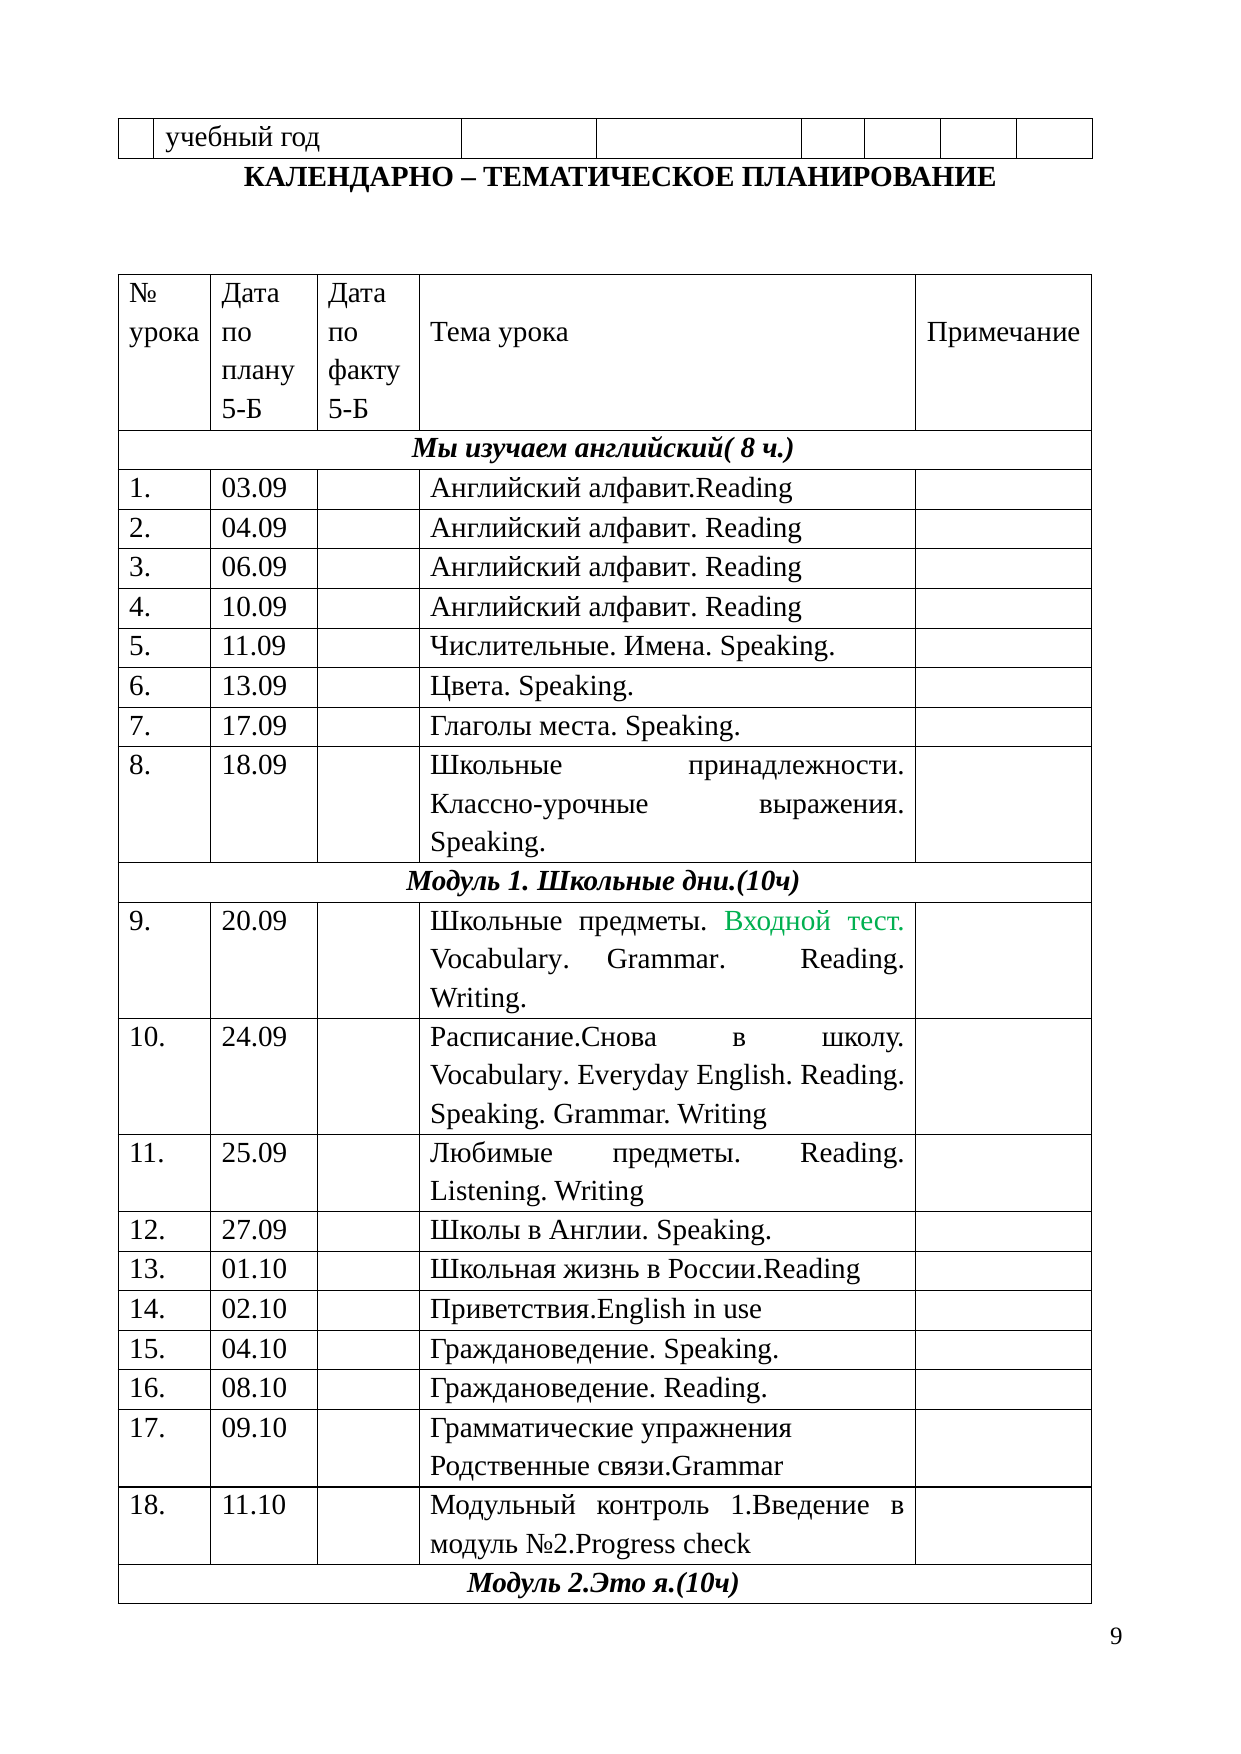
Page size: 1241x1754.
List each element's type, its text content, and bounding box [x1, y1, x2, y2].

table_cell 1. [119, 470, 210, 509]
table_cell 13. [119, 1252, 210, 1290]
table_cell Школы в Англии. Speaking. [420, 1212, 915, 1251]
table_cell 18.09 [211, 747, 317, 862]
table_cell [916, 1370, 1091, 1409]
table_cell Школьные предметы. Входной тест. Vocabulary. Grammar. Reading. Writing. [420, 903, 915, 1018]
table_cell 10. [119, 1019, 210, 1134]
table_cell Любимые предметы. Reading. Listening. Writing [420, 1135, 915, 1211]
table_cell Модуль 2.Это я.(10ч) [119, 1565, 1091, 1603]
table_cell Цвета. Speaking. [420, 668, 915, 707]
table_cell [916, 903, 1091, 1018]
table_cell [318, 1291, 419, 1330]
table_cell 11.10 [211, 1488, 317, 1564]
table_cell 18. [119, 1488, 210, 1564]
table_cell [318, 1410, 419, 1486]
table_header Дата по факту 5-Б [318, 275, 419, 429]
table_cell 25.09 [211, 1135, 317, 1211]
table_cell [916, 510, 1091, 548]
table_cell Глаголы места. Speaking. [420, 708, 915, 746]
table_cell 6. [119, 668, 210, 707]
table_cell [318, 510, 419, 548]
table_cell 24.09 [211, 1019, 317, 1134]
table_cell Английский алфавит. Reading [420, 589, 915, 627]
table_cell [916, 668, 1091, 707]
table_cell [802, 119, 864, 158]
table_cell [1017, 119, 1092, 158]
table_cell 04.09 [211, 510, 317, 548]
table_cell [318, 629, 419, 667]
table_cell [318, 903, 419, 1018]
table_cell Числительные. Имена. Speaking. [420, 629, 915, 667]
text КАЛЕНДАРНО – ТЕМАТИЧЕСКОЕ ПЛАНИРОВАНИЕ [118, 159, 1122, 192]
table_cell [318, 589, 419, 627]
table_cell 20.09 [211, 903, 317, 1018]
table_cell [318, 708, 419, 746]
table_cell [916, 1252, 1091, 1290]
table_cell 13.09 [211, 668, 317, 707]
table_cell Грамматические упражнения Родственные связи.Grammar [420, 1410, 915, 1486]
table_cell [916, 589, 1091, 627]
table_cell Расписание.Снова в школу. Vocabulary. Everyday English. Reading. Speaking. Grammar. Writing [420, 1019, 915, 1134]
table_cell [916, 1488, 1091, 1564]
table_cell [318, 470, 419, 509]
table_cell [916, 1212, 1091, 1251]
table_cell 06.09 [211, 549, 317, 588]
table_cell учебный год [154, 119, 461, 158]
table_cell [318, 549, 419, 588]
table_header Дата по плану 5-Б [211, 275, 317, 429]
table_cell [318, 1370, 419, 1409]
table_cell Школьная жизнь в России.Reading [420, 1252, 915, 1290]
table_cell [916, 1410, 1091, 1486]
table_cell 2. [119, 510, 210, 548]
table_cell [865, 119, 940, 158]
table_cell [597, 119, 801, 158]
table_cell 02.10 [211, 1291, 317, 1330]
table_cell 14. [119, 1291, 210, 1330]
table_cell 10.09 [211, 589, 317, 627]
table_cell Школьные принадлежности. Классно-урочные выражения. Speaking. [420, 747, 915, 862]
table_cell 5. [119, 629, 210, 667]
table_cell [916, 1291, 1091, 1330]
table_cell Английский алфавит.Reading [420, 470, 915, 509]
table_cell 3. [119, 549, 210, 588]
table_cell [916, 470, 1091, 509]
table_cell [318, 1212, 419, 1251]
table_cell Английский алфавит. Reading [420, 510, 915, 548]
table_cell Граждановедение. Speaking. [420, 1331, 915, 1369]
table_cell [318, 1252, 419, 1290]
table_cell Мы изучаем английский( 8 ч.) [119, 431, 1091, 469]
table_cell 7. [119, 708, 210, 746]
table_cell [318, 668, 419, 707]
table_cell [916, 549, 1091, 588]
table_header Примечание [916, 275, 1091, 429]
table_cell Английский алфавит. Reading [420, 549, 915, 588]
table_cell Модульный контроль 1.Введение в модуль №2.Progress check [420, 1488, 915, 1564]
table_cell 17. [119, 1410, 210, 1486]
table_cell 8. [119, 747, 210, 862]
table_cell 4. [119, 589, 210, 627]
table_cell 04.10 [211, 1331, 317, 1369]
table_cell 11.09 [211, 629, 317, 667]
table_cell [941, 119, 1016, 158]
table_cell [916, 708, 1091, 746]
table_cell 27.09 [211, 1212, 317, 1251]
table_cell 16. [119, 1370, 210, 1409]
table_cell 01.10 [211, 1252, 317, 1290]
table_cell [916, 747, 1091, 862]
table_cell 09.10 [211, 1410, 317, 1486]
table_header № урока [119, 275, 210, 429]
table_cell [318, 1135, 419, 1211]
table_cell [916, 1019, 1091, 1134]
table_cell [462, 119, 596, 158]
table_header Тема урока [420, 275, 915, 429]
table_cell [916, 629, 1091, 667]
table_cell [318, 1488, 419, 1564]
table_cell 17.09 [211, 708, 317, 746]
table_cell Граждановедение. Reading. [420, 1370, 915, 1409]
table_cell 9. [119, 903, 210, 1018]
table_cell Модуль 1. Школьные дни.(10ч) [119, 863, 1091, 902]
table_cell Приветствия.English in use [420, 1291, 915, 1330]
table_cell [119, 119, 153, 158]
table_cell [318, 747, 419, 862]
table_cell 03.09 [211, 470, 317, 509]
table_cell 11. [119, 1135, 210, 1211]
table_cell 15. [119, 1331, 210, 1369]
table_cell 08.10 [211, 1370, 317, 1409]
table_cell [318, 1331, 419, 1369]
table_cell [916, 1331, 1091, 1369]
table_cell 12. [119, 1212, 210, 1251]
table_cell [916, 1135, 1091, 1211]
table_cell [318, 1019, 419, 1134]
